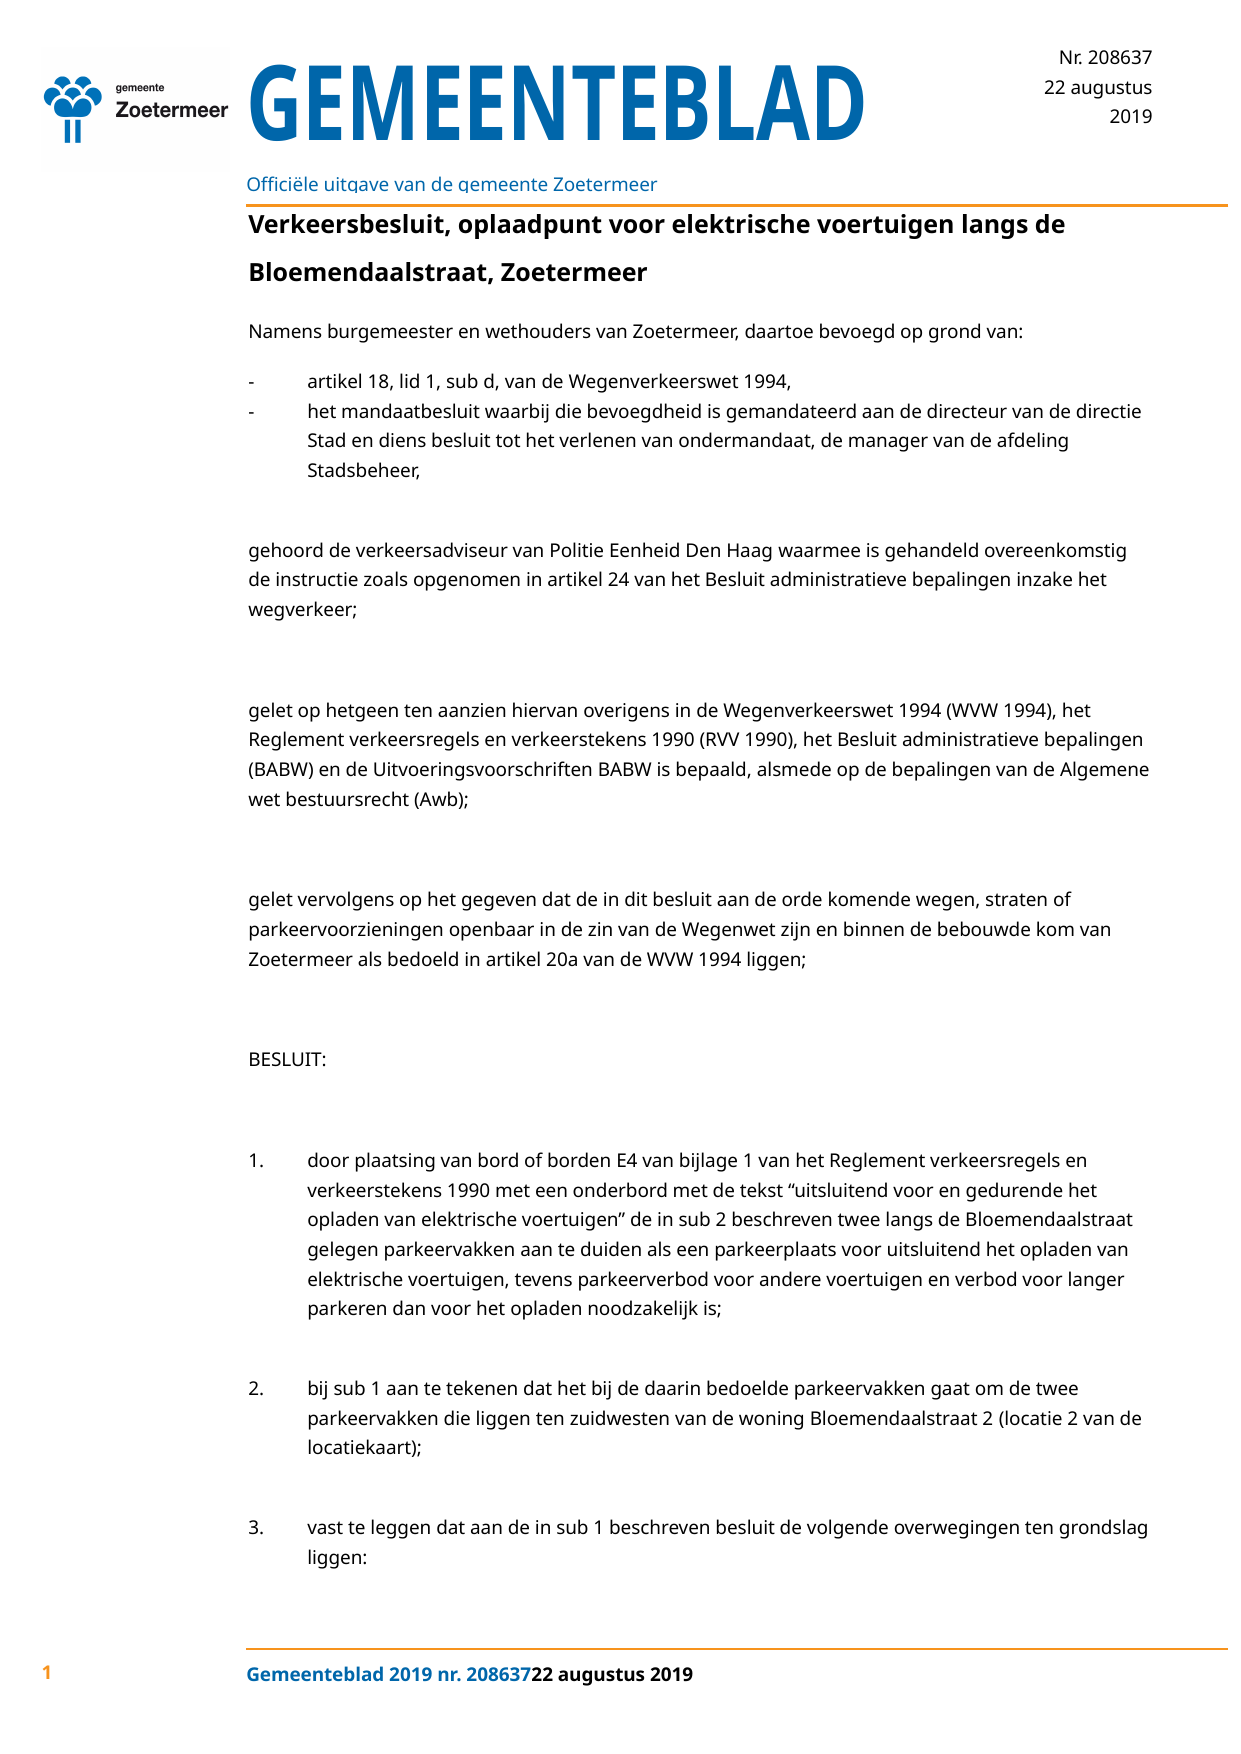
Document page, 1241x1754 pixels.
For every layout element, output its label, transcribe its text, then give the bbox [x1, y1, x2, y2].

list door plaatsing van bord of borden E4 van bijlage 1 van het Reglement verkeersregels en verkeerstekens 1990 met een onderbord met de tekst “uitsluitend voor en gedurende het opladen van elektrische voertuigen” de in sub 2 beschreven twee langs de Bloemendaalstraat gelegen parkeervakken aan te duiden als een parkeerplaats voor uitsluitend het opladen van elektrische voertuigen, tevens parkeerverbod voor andere voertuigen en verbod voor langer parkeren dan voor het opladen noodzakelijk is; [248, 1147, 1152, 1321]
text gelet op hetgeen ten aanzien hiervan overigens in de Wegenverkeerswet 1994 (WVW 1994), het Reglement verkeersregels en verkeerstekens 1990 (RVV 1990), het Besluit administratieve bepalingen (BABW) en de Uitvoeringsvoorschriften BABW is bepaald, alsmede op de bepalingen van de Algemene wet bestuursrecht (Awb); [248, 697, 1152, 812]
text Namens burgemeester en wethouders van Zoetermeer, daartoe bevoegd op grond van: [248, 318, 1152, 344]
text gelet vervolgens op het gegeven dat de in dit besluit aan de orde komende wegen, straten of parkeervoorzieningen openbaar in de zin van de Wegenwet zijn en binnen de bebouwde kom van Zoetermeer als bedoeld in artikel 20a van de WVW 1994 liggen; [248, 887, 1152, 972]
text Verkeersbesluit, oplaadpunt voor elektrische voertuigen langs de Bloemendaalstraat, Zoetermeer [248, 207, 1152, 288]
list vast te leggen dat aan de in sub 1 beschreven besluit de volgende overwegingen ten grondslag liggen: [248, 1514, 1152, 1570]
list bij sub 1 aan te tekenen dat het bij de daarin bedoelde parkeervakken gaat om de twee parkeervakken die liggen ten zuidwesten van de woning Bloemendaalstraat 2 (locatie 2 van de locatiekaart); [248, 1375, 1152, 1460]
text gehoord de verkeersadviseur van Politie Eenheid Den Haag waarmee is gehandeld overeenkomstig de instructie zoals opgenomen in artikel 24 van het Besluit administratieve bepalingen inzake het wegverkeer; [248, 537, 1152, 622]
picture [41, 47, 231, 172]
text BESLUIT: [248, 1047, 1152, 1072]
list het mandaatbesluit waarbij die bevoegdheid is gemandateerd aan de directeur van de directie Stad en diens besluit tot het verlenen van ondermandaat, de manager van de afdeling Stadsbeheer, [248, 398, 1152, 483]
list artikel 18, lid 1, sub d, van de Wegenverkeerswet 1994, [248, 368, 1152, 394]
